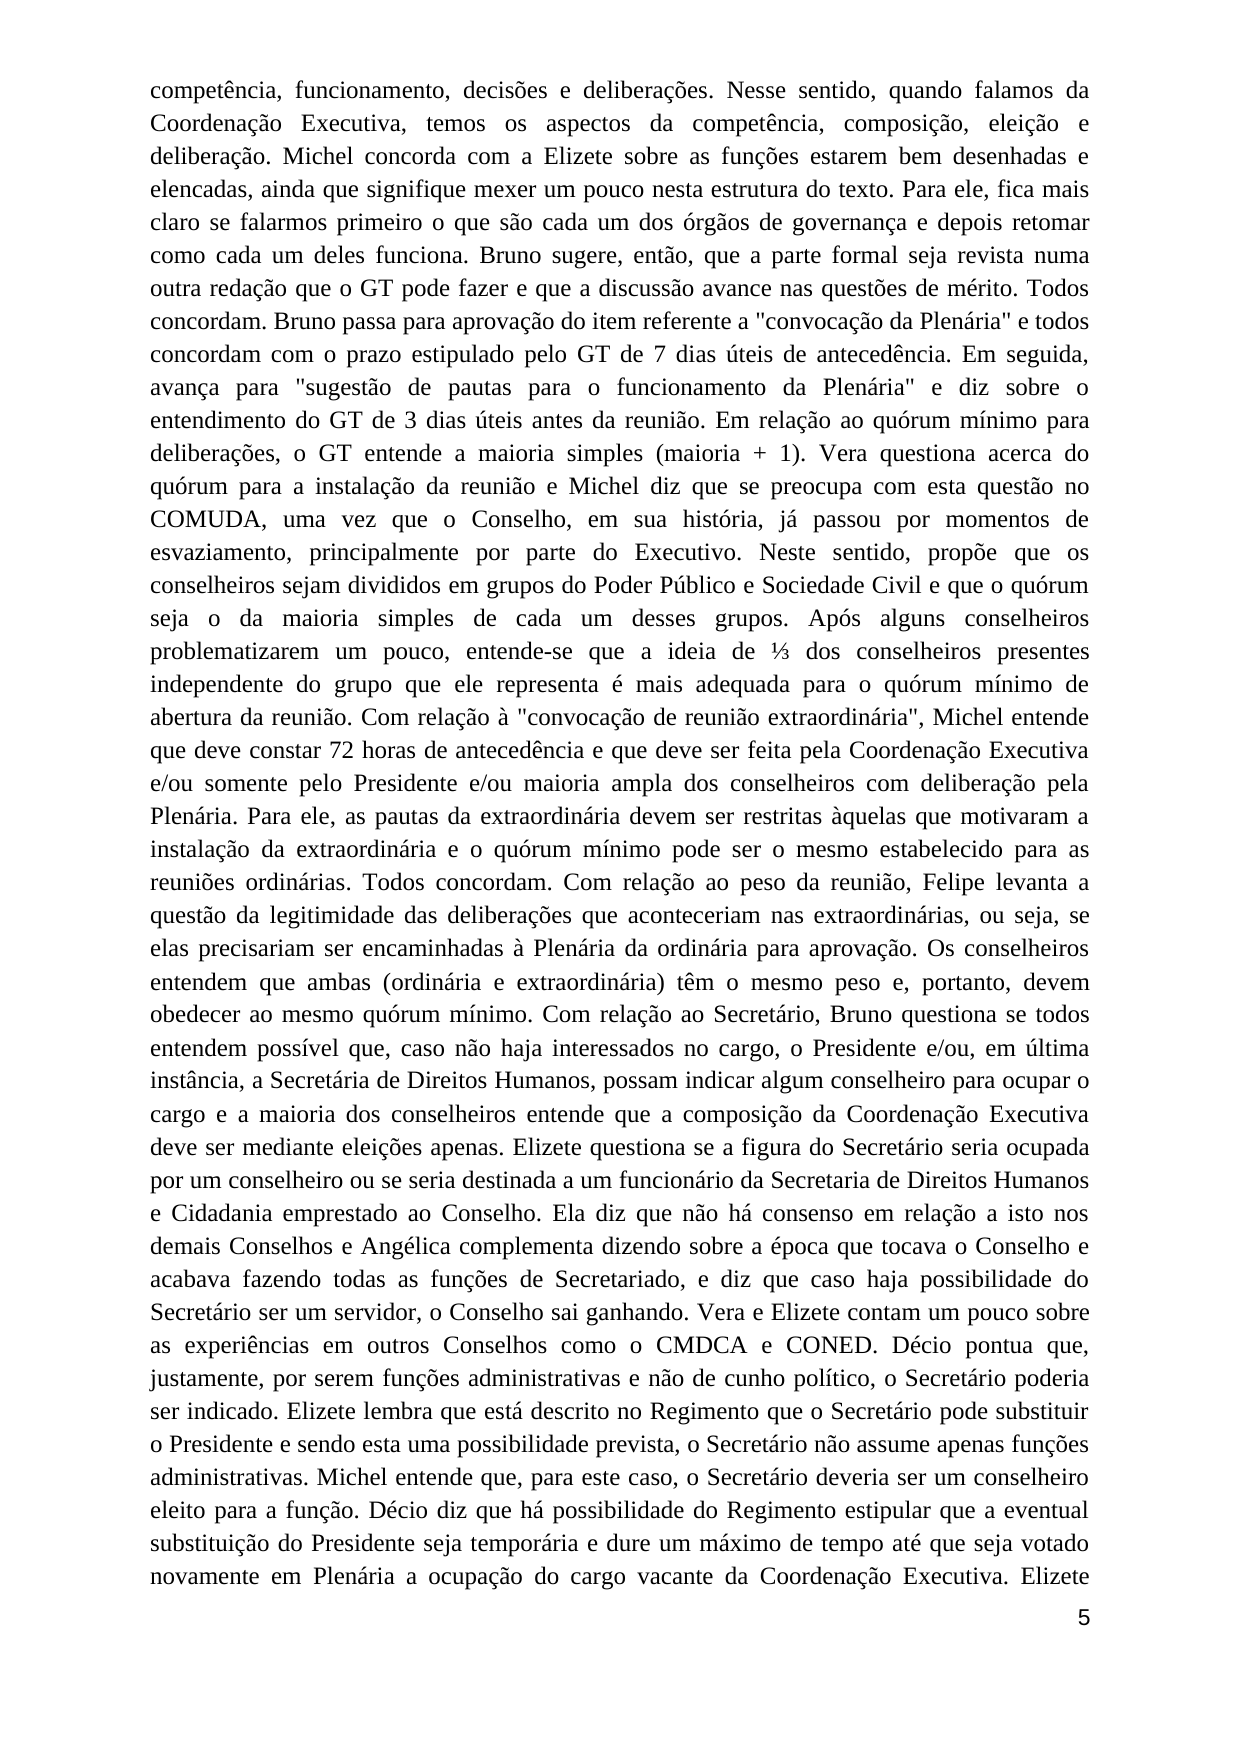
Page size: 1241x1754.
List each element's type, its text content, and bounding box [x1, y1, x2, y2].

text competência, funcionamento, decisões e deliberações. Nesse sentido, quando falamos da Coordenação Executiva, temos os aspectos da competência, composição, eleição e deliberação. Michel concorda com a Elizete sobre as funções estarem bem desenhadas e elencadas, ainda que signifique mexer um pouco nesta estrutura do texto. Para ele, fica mais claro se falarmos primeiro o que são cada um dos órgãos de governança e depois retomar como cada um deles funciona. Bruno sugere, então, que a parte formal seja revista numa outra redação que o GT pode fazer e que a discussão avance nas questões de mérito. Todos concordam. Bruno passa para aprovação do item referente a "convocação da Plenária" e todos concordam com o prazo estipulado pelo GT de 7 dias úteis de antecedência. Em seguida, avança para "sugestão de pautas para o funcionamento da Plenária" e diz sobre o entendimento do GT de 3 dias úteis antes da reunião. Em relação ao quórum mínimo para deliberações, o GT entende a maioria simples (maioria + 1). Vera questiona acerca do quórum para a instalação da reunião e Michel diz que se preocupa com esta questão no COMUDA, uma vez que o Conselho, em sua história, já passou por momentos de esvaziamento, principalmente por parte do Executivo. Neste sentido, propõe que os conselheiros sejam divididos em grupos do Poder Público e Sociedade Civil e que o quórum seja o da maioria simples de cada um desses grupos. Após alguns conselheiros problematizarem um pouco, entende-se que a ideia de ⅓ dos conselheiros presentes independente do grupo que ele representa é mais adequada para o quórum mínimo de abertura da reunião. Com relação à "convocação de reunião extraordinária", Michel entende que deve constar 72 horas de antecedência e que deve ser feita pela Coordenação Executiva e/ou somente pelo Presidente e/ou maioria ampla dos conselheiros com deliberação pela Plenária. Para ele, as pautas da extraordinária devem ser restritas àquelas que motivaram a instalação da extraordinária e o quórum mínimo pode ser o mesmo estabelecido para as reuniões ordinárias. Todos concordam. Com relação ao peso da reunião, Felipe levanta a questão da legitimidade das deliberações que aconteceriam nas extraordinárias, ou seja, se elas precisariam ser encaminhadas à Plenária da ordinária para aprovação. Os conselheiros entendem que ambas (ordinária e extraordinária) têm o mesmo peso e, portanto, devem obedecer ao mesmo quórum mínimo. Com relação ao Secretário, Bruno questiona se todos entendem possível que, caso não haja interessados no cargo, o Presidente e/ou, em última instância, a Secretária de Direitos Humanos, possam indicar algum conselheiro para ocupar o cargo e a maioria dos conselheiros entende que a composição da Coordenação Executiva deve ser mediante eleições apenas. Elizete questiona se a figura do Secretário seria ocupada por um conselheiro ou se seria destinada a um funcionário da Secretaria de Direitos Humanos e Cidadania emprestado ao Conselho. Ela diz que não há consenso em relação a isto nos demais Conselhos e Angélica complementa dizendo sobre a época que tocava o Conselho e acabava fazendo todas as funções de Secretariado, e diz que caso haja possibilidade do Secretário ser um servidor, o Conselho sai ganhando. Vera e Elizete contam um pouco sobre as experiências em outros Conselhos como o CMDCA e CONED. Décio pontua que, justamente, por serem funções administrativas e não de cunho político, o Secretário poderia ser indicado. Elizete lembra que está descrito no Regimento que o Secretário pode substituir o Presidente e sendo esta uma possibilidade prevista, o Secretário não assume apenas funções administrativas. Michel entende que, para este caso, o Secretário deveria ser um conselheiro eleito para a função. Décio diz que há possibilidade do Regimento estipular que a eventual substituição do Presidente seja temporária e dure um máximo de tempo até que seja votado novamente em Plenária a ocupação do cargo vacante da Coordenação Executiva. Elizete [150, 75, 1091, 1590]
